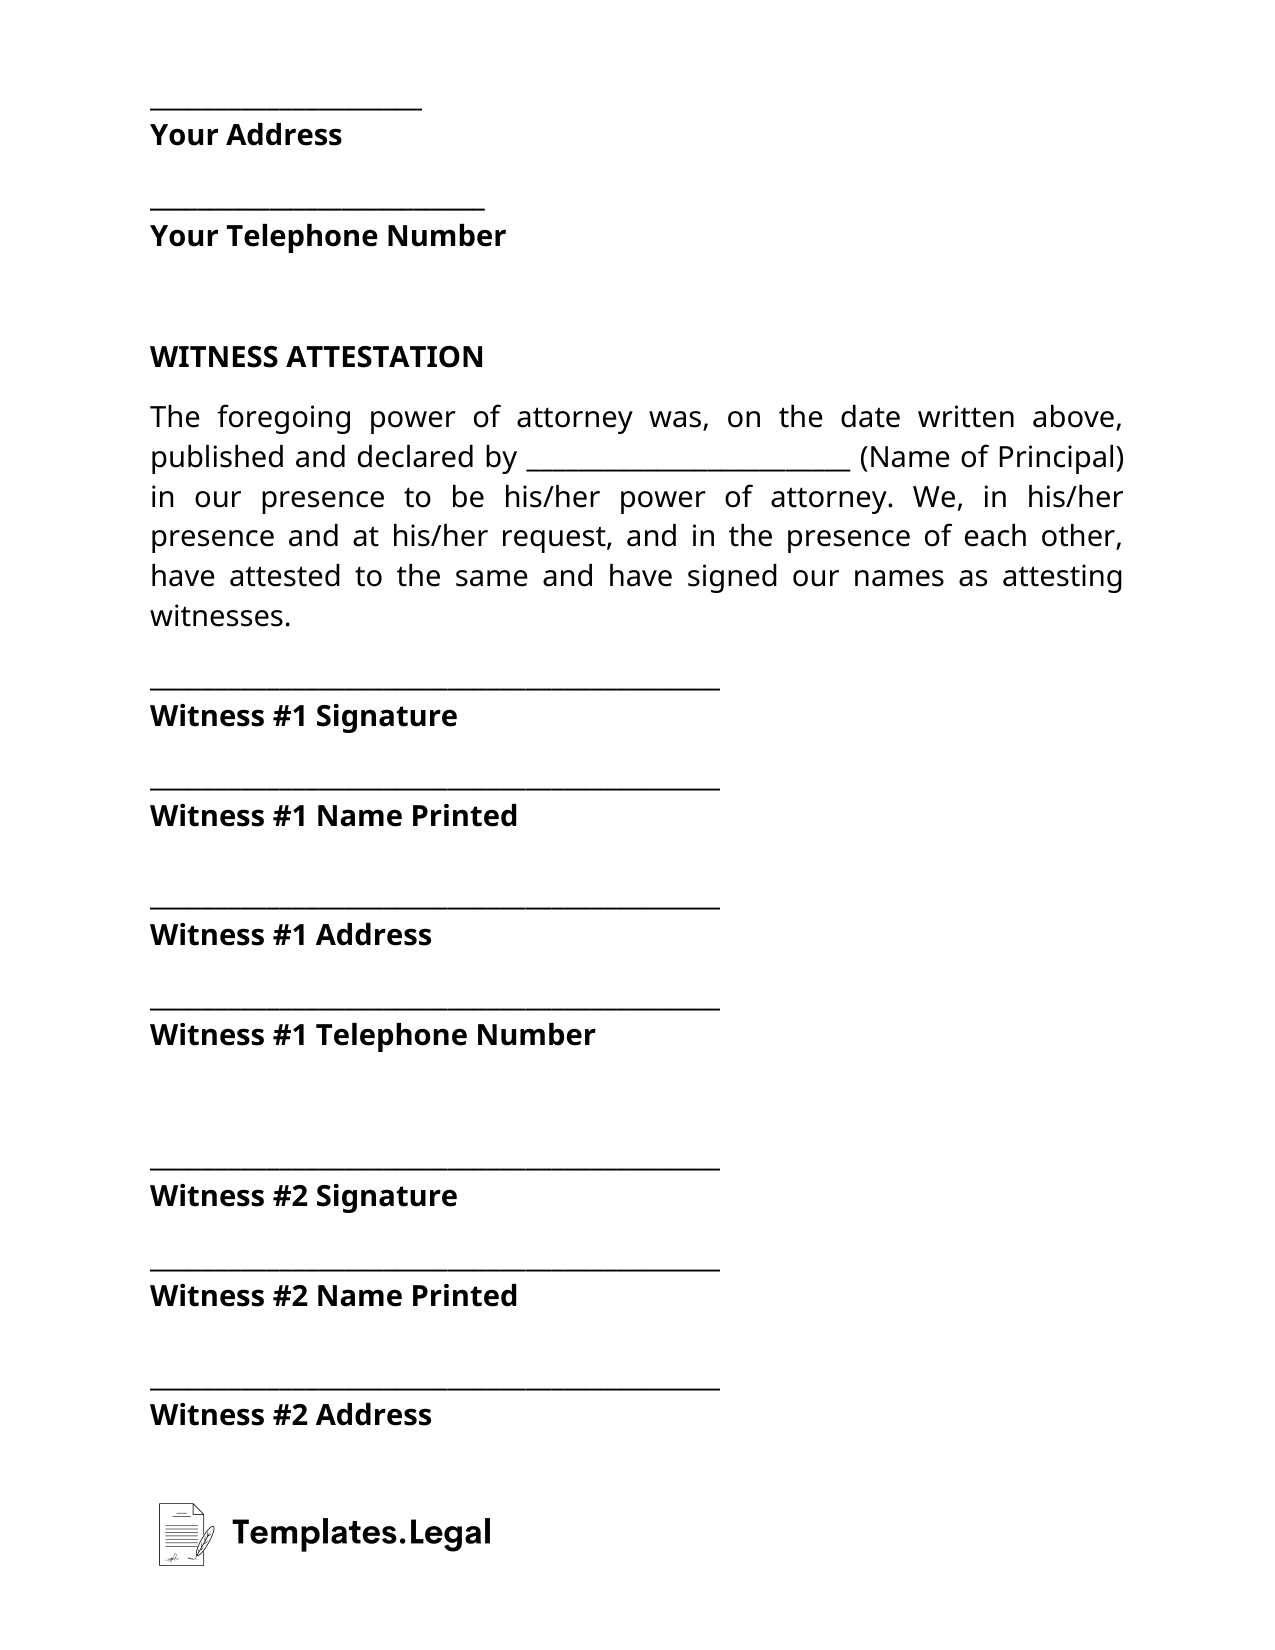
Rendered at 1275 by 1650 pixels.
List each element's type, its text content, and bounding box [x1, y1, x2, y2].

text ____________________________________________ Witness #1 Name Printed ____________________________________________ Witness #1 Address [150, 756, 1125, 954]
text ____________________________ Your Telephone Number [150, 175, 1125, 254]
text ____________________________________________ Witness #1 Telephone Number [150, 975, 1125, 1054]
text The foregoing power of attorney was, on the date written above, published and declared by _________________________ (Name of Principal) in our presence to be his/her power of attorney. We, in his/her presence and at his/her request, and in the presence of each other, have attested to the same and have signed our names as attesting witnesses. [150, 396, 1125, 634]
text WITNESS ATTESTATION [150, 336, 1125, 376]
text _____________________ Your Address [150, 75, 1125, 154]
text ____________________________________________ Witness #2 Name Printed ____________________________________________ Witness #2 Address [150, 1236, 1125, 1434]
text ____________________________________________ Witness #2 Signature [150, 1136, 1125, 1215]
text ____________________________________________ Witness #1 Signature [150, 655, 1125, 735]
